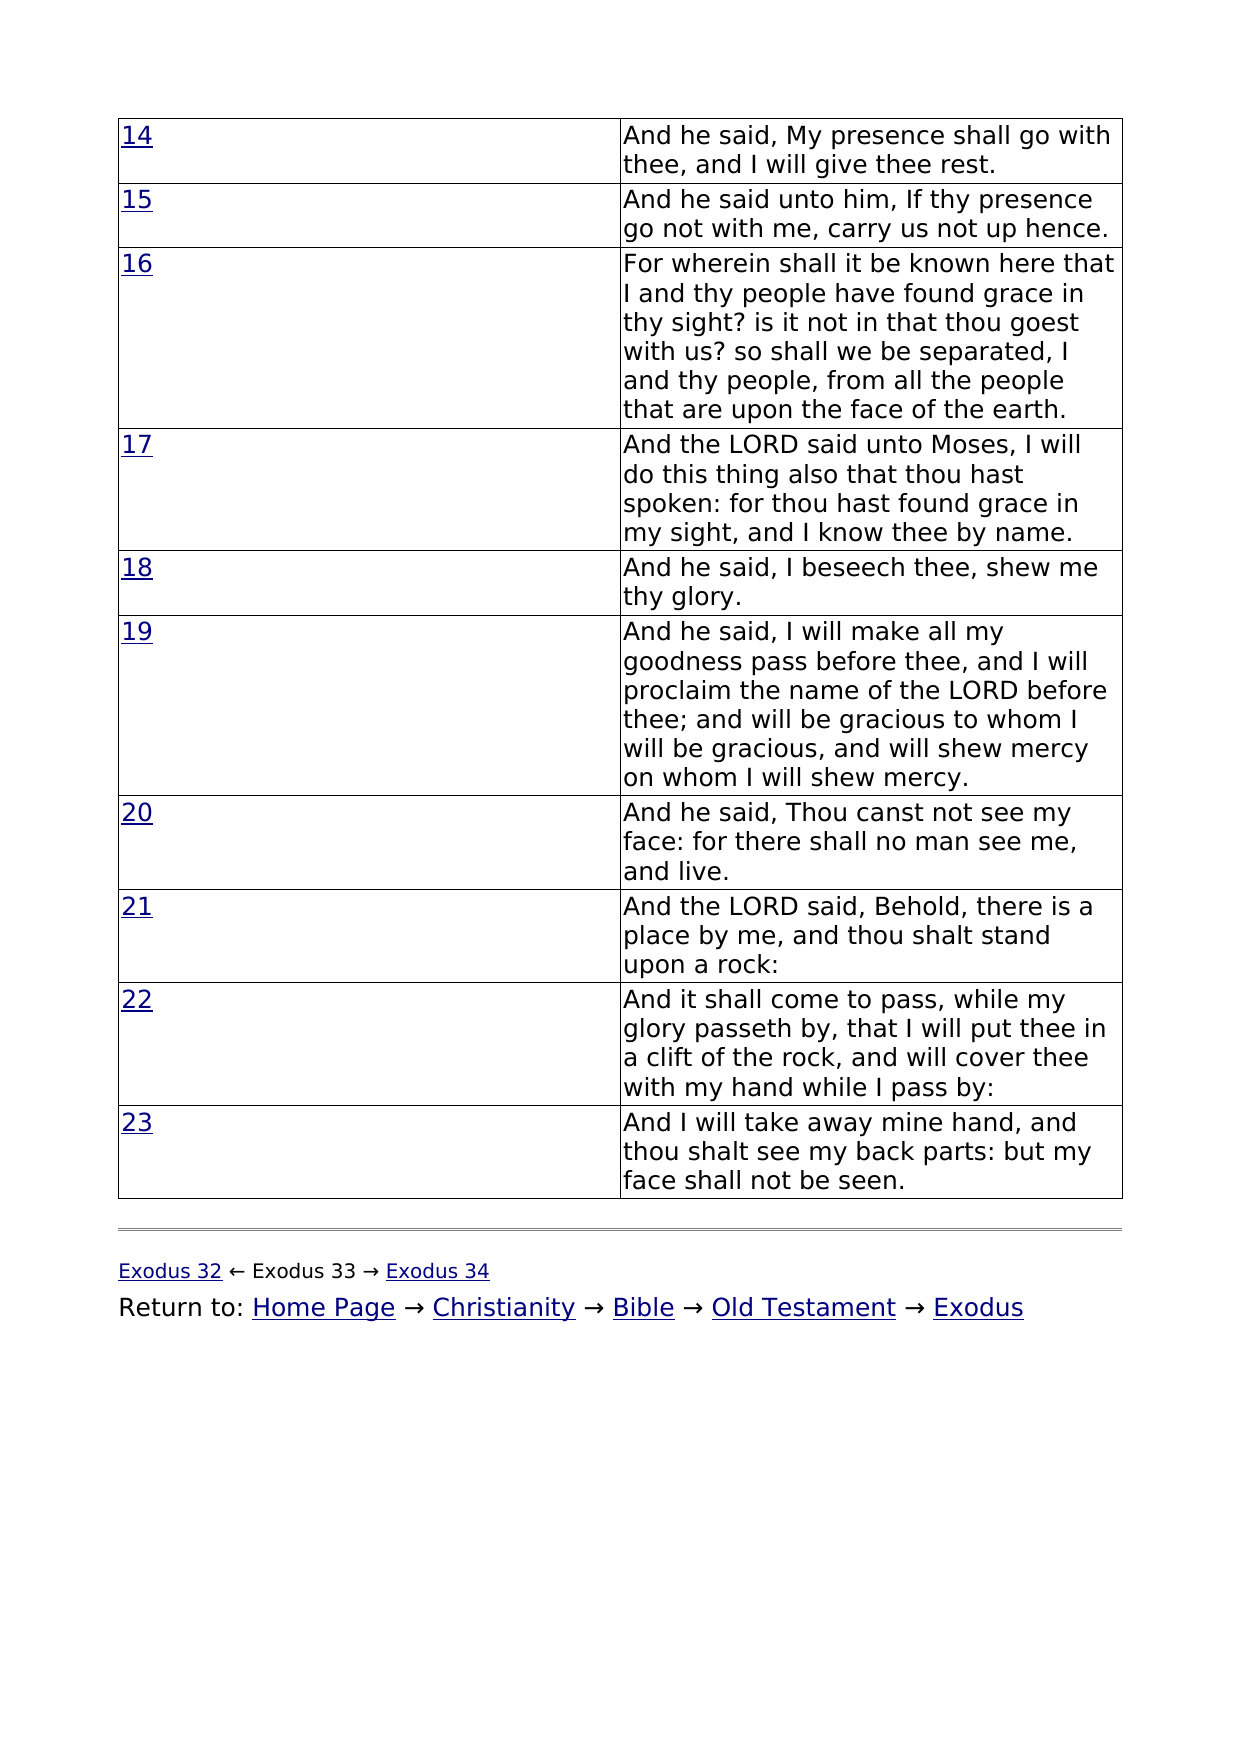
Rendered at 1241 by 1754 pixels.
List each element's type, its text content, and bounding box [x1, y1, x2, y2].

table_cell And the LORD said, Behold, there is a place by me, and thou shalt stand upon a rock: [621, 890, 1122, 982]
table_cell 16 [119, 248, 620, 428]
table_cell 20 [119, 796, 620, 889]
table_cell And he said unto him, If thy presence go not with me, carry us not up hence. [621, 184, 1122, 247]
text Exodus 32 ← Exodus 33 → Exodus 34 [118, 1259, 1122, 1294]
table_cell For wherein shall it be known here that I and thy people have found grace in thy sight? is it not in that thou goest with us? so shall we be separated, I and thy people, from all the people that are upon the face of the earth. [621, 248, 1122, 428]
table_cell And I will take away mine hand, and thou shalt see my back parts: but my face shall not be seen. [621, 1106, 1122, 1198]
table_cell And he said, Thou canst not see my face: for there shall no man see me, and live. [621, 796, 1122, 889]
table_cell 17 [119, 429, 620, 550]
table_cell 14 [119, 119, 620, 182]
table_cell 22 [119, 983, 620, 1105]
table_cell 23 [119, 1106, 620, 1198]
table_cell And it shall come to pass, while my glory passeth by, that I will put thee in a clift of the rock, and will cover thee with my hand while I pass by: [621, 983, 1122, 1105]
table_cell And he said, I will make all my goodness pass before thee, and I will proclaim the name of the LORD before thee; and will be gracious to whom I will be gracious, and will shew mercy on whom I will shew mercy. [621, 616, 1122, 795]
table_cell 15 [119, 184, 620, 247]
table_cell 21 [119, 890, 620, 982]
table_cell And the LORD said unto Moses, I will do this thing also that thou hast spoken: for thou hast found grace in my sight, and I know thee by name. [621, 429, 1122, 550]
table_cell 19 [119, 616, 620, 795]
table_cell And he said, My presence shall go with thee, and I will give thee rest. [621, 119, 1122, 182]
table_cell And he said, I beseech thee, shew me thy glory. [621, 551, 1122, 614]
table_cell 18 [119, 551, 620, 614]
text Return to: Home Page → Christianity → Bible → Old Testament → Exodus [118, 1294, 1122, 1323]
